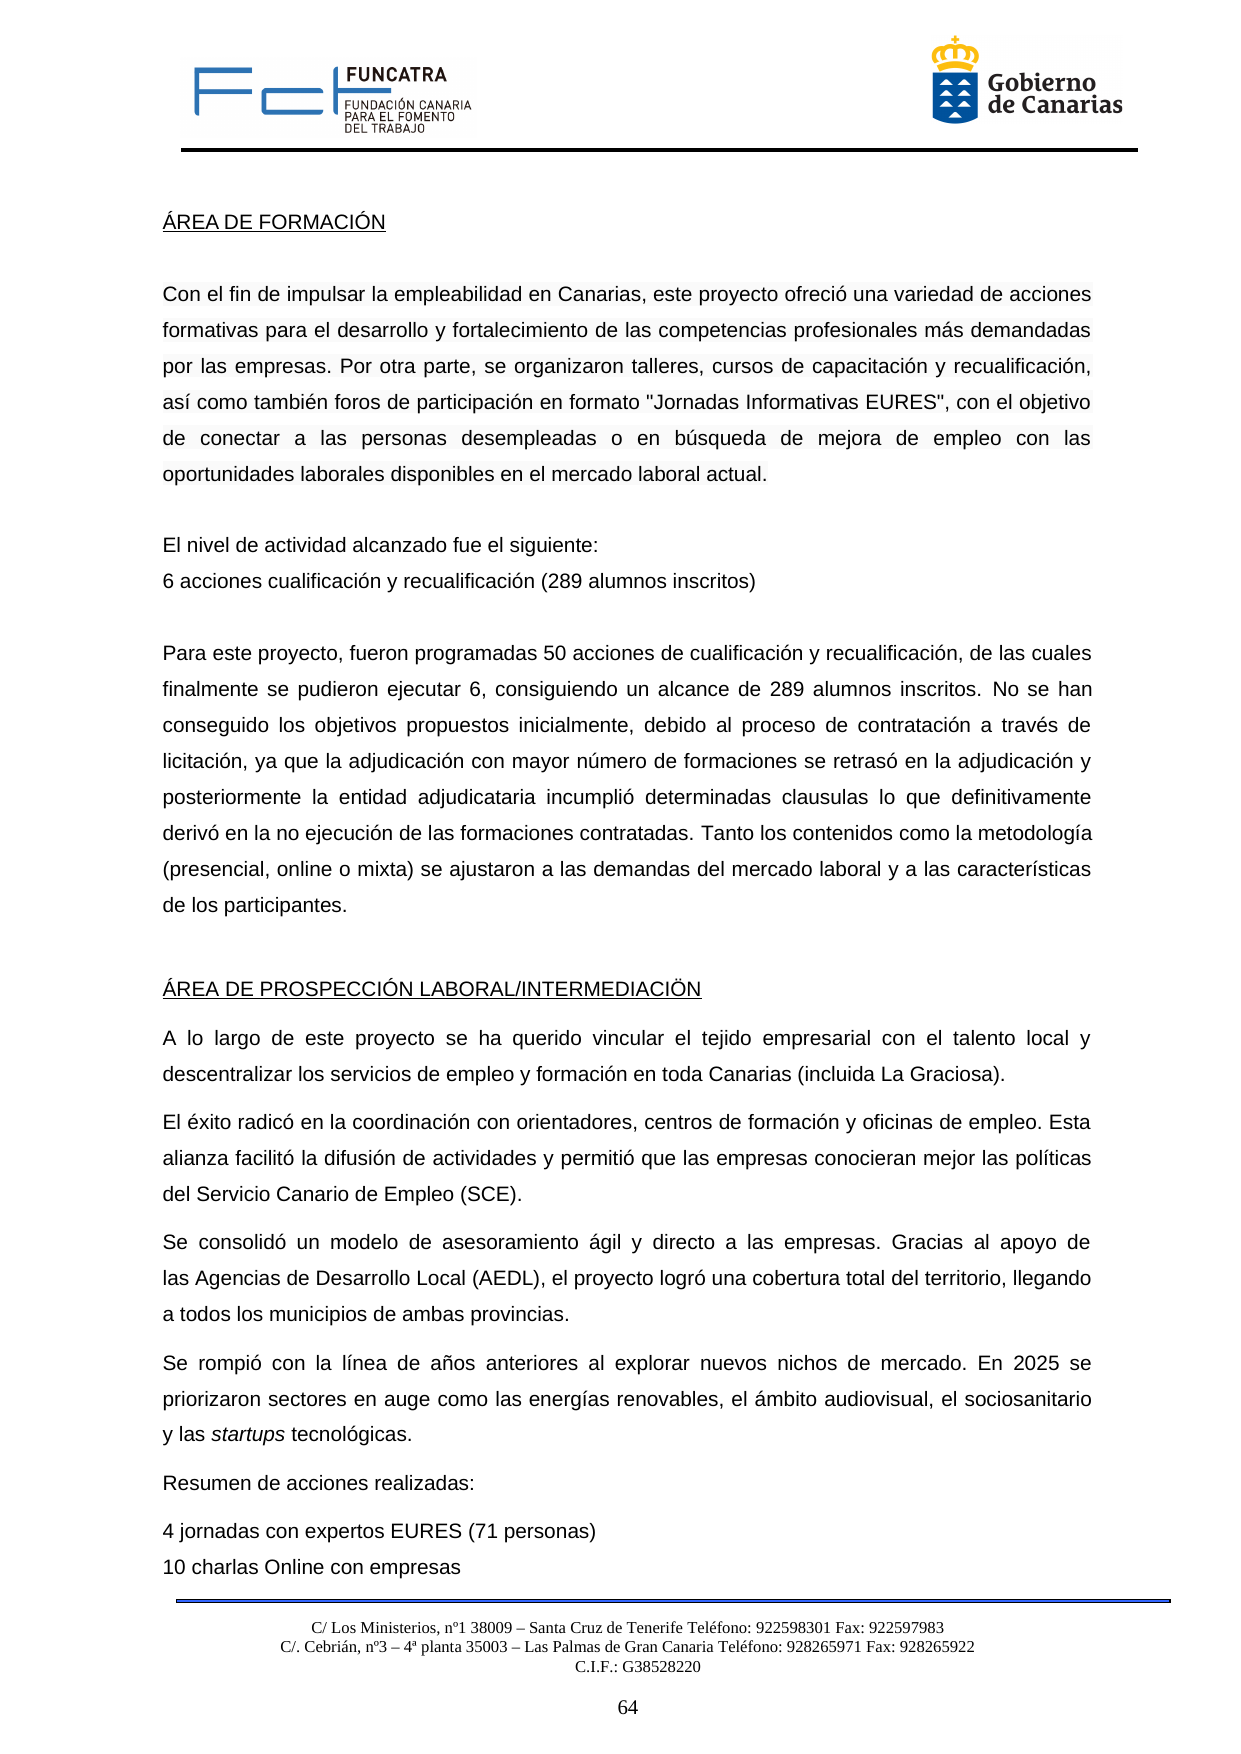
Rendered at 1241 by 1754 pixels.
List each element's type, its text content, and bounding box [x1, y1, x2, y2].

text Se consolidó un modelo de asesoramiento ágil y directo a las empresas. Gracias al apoyo de las Agencias de Desarrollo Local (AEDL), el proyecto logró una cobertura total del territorio, llegando a todos los municipios de ambas provincias. [162, 1230, 1093, 1326]
text Para este proyecto, fueron programadas 50 acciones de cualificación y recualificación, de las cuales finalmente se pudieron ejecutar 6, consiguiendo un alcance de 289 alumnos inscritos. No se han conseguido los objetivos propuestos inicialmente, debido al proceso de contratación a través de licitación, ya que la adjudicación con mayor número de formaciones se retrasó en la adjudicación y posteriormente la entidad adjudicataria incumplió determinadas clausulas lo que definitivamente derivó en la no ejecución de las formaciones contratadas. Tanto los contenidos como la metodología (presencial, online o mixta) se ajustaron a las demandas del mercado laboral y a las características de los participantes. [162, 641, 1093, 917]
text Con el fin de impulsar la empleabilidad en Canarias, este proyecto ofreció una variedad de acciones formativas para el desarrollo y fortalecimiento de las competencias profesionales más demandadas por las empresas. Por otra parte, se organizaron talleres, cursos de capacitación y recualificación, así como también foros de participación en formato "Jornadas Informativas EURES", con el objetivo de conectar a las personas desempleadas o en búsqueda de mejora de empleo con las oportunidades laborales disponibles en el mercado laboral actual. [162, 282, 1093, 485]
text 10 charlas Online con empresas [162, 1555, 1093, 1579]
text A lo largo de este proyecto se ha querido vincular el tejido empresarial con el talento local y descentralizar los servicios de empleo y formación en toda Canarias (incluida La Graciosa). [162, 1025, 1093, 1085]
text El éxito radicó en la coordinación con orientadores, centros de formación y oficinas de empleo. Esta alianza facilitó la difusión de actividades y permitió que las empresas conocieran mejor las políticas del Servicio Canario de Empleo (SCE). [162, 1110, 1093, 1206]
text 4 jornadas con expertos EURES (71 personas) [162, 1519, 1093, 1543]
picture [180, 57, 477, 138]
text 6 acciones cualificación y recualificación (289 alumnos inscritos) [162, 569, 1093, 593]
text Se rompió con la línea de años anteriores al explorar nuevos nichos de mercado. En 2025 se priorizaron sectores en auge como las energías renovables, el ámbito audiovisual, el sociosanitario y las startups tecnológicas. [162, 1350, 1093, 1446]
text Resumen de acciones realizadas: [162, 1471, 1093, 1495]
text ÁREA DE FORMACIÓN [162, 210, 1093, 234]
picture [931, 35, 1123, 124]
text ÁREA DE PROSPECCIÓN LABORAL/INTERMEDIACIÖN [162, 977, 1093, 1001]
text El nivel de actividad alcanzado fue el siguiente: [162, 533, 1093, 557]
